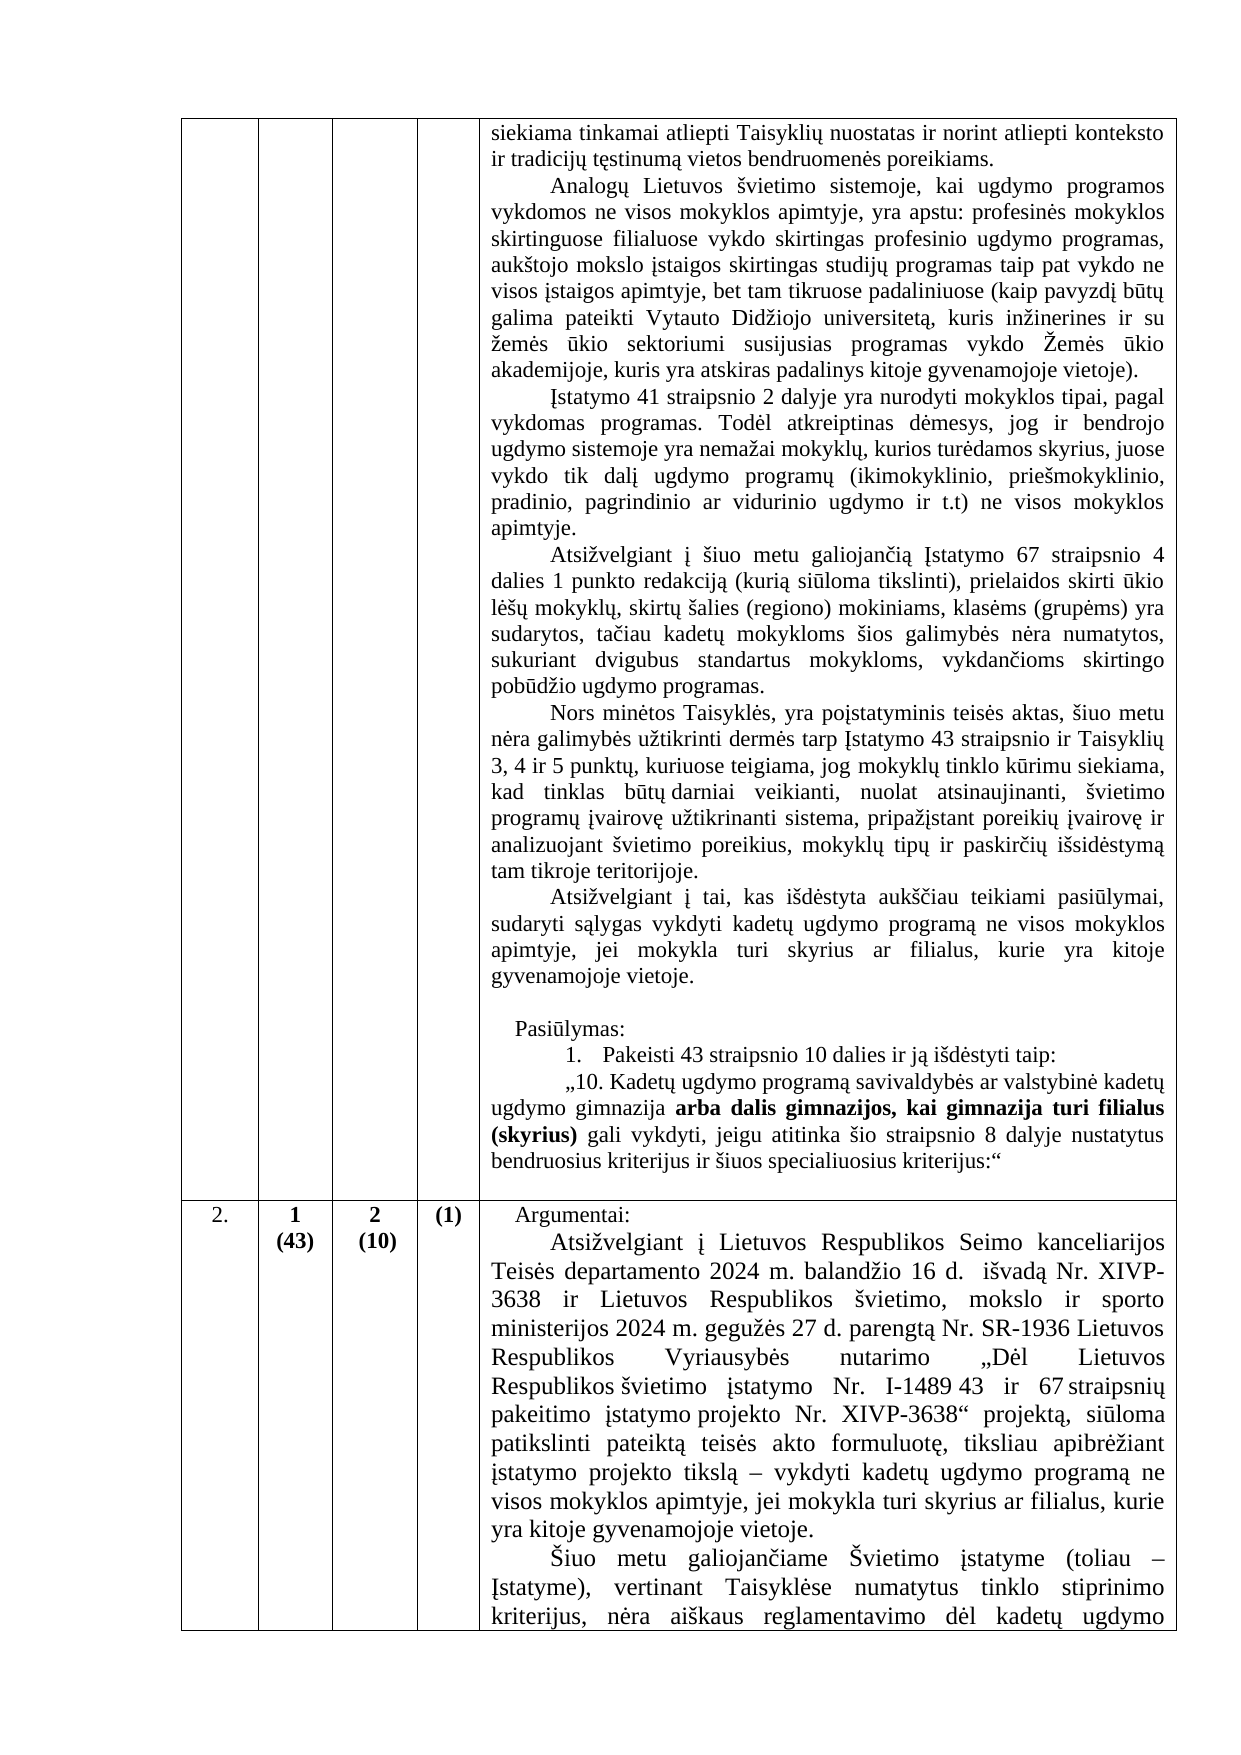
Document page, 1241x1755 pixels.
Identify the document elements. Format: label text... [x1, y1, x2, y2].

table_cell 1 (43) [259, 1201, 332, 1629]
table_cell 2 (10) [333, 1201, 417, 1629]
table_cell Argumentai: Atsižvelgiant į Lietuvos Respublikos Seimo kanceliarijos Teisės departamento 2024 m. balandžio 16 d. išvadą Nr. XIVP-3638 ir Lietuvos Respublikos švietimo, mokslo ir sporto ministerijos 2024 m. gegužės 27 d. parengtą Nr. SR-1936 Lietuvos Respublikos Vyriausybės nutarimo „Dėl Lietuvos Respublikos švietimo įstatymo Nr. I-1489 43 ir 67 straipsnių pakeitimo įstatymo projekto Nr. XIVP-3638“ projektą, siūloma patikslinti pateiktą teisės akto formuluotę, tiksliau apibrėžiant įstatymo projekto tikslą – vykdyti kadetų ugdymo programą ne visos mokyklos apimtyje, jei mokykla turi skyrius ar filialus, kurie yra kitoje gyvenamojoje vietoje. Šiuo metu galiojančiame Švietimo įstatyme (toliau – Įstatyme), vertinant Taisyklėse numatytus tinklo stiprinimo kriterijus, nėra aiškaus reglamentavimo dėl kadetų ugdymo programos vykdymo ne visos mokyklos apimtyje, jei mokykla turi skyrius ar filialus, kurie yra kitoje gyvenamojoje vietoje. Nesant tikslesnio reglamentavimo, sukuriamos prielaidos neleisti vykdyti kadetų ugdymo programos, juridiniam asmeniui jei programą norima įgyvendinti tik viename iš įstaigos struktūrinių padalinių. Dabartinis galiojantis reglamentavimas nedera su Lietuvos Respublikos civilinio kodekso 2.53 straipsniu, kuriame teigiama, jog juridinio asmens filialas yra struktūrinis juridinio asmens padalinys, turintis savo buveinę ir atliekantis visas arba dalį juridinio asmens funkcijų. Šiuo atveju, siekiant tinkamai atliepti Mokyklų, vykdančių formaliojo švietimo programas, tinklo kūrimo taisyklių (toliau – Taisyklių), patvirtintų Lietuvos Respublikos Vyriausybės 2011 m. birželio 29 d. nutarimu Nr. 768 „Dėl Mokyklų, vykdančių formaliojo švietimo programas, tinklo kūrimo taisyklių patvirtinimo“, nuostatas, nėra galimybės įtvirtinti Lietuvos Respublikos civilinio kodekso 2.53 straipsnio nuostatos, jog filialas įgyvendina tik dalį juridinio asmens funkcijų. Įstatymo 28 straipsnio 3 dalyje nurodoma, jog švietimo teikėjų tinklas kuriamas plėtojant švietimo programų ir švietimo įvairovę, koordinuojant teikiamas švietimo programas, steigiant, reorganizuojant, likviduojant, pertvarkant mokyklas ir atliekant jų struktūros pertvarką. Remiantis dabar galiojančiu reglamentavimu, nurodytu Įstatymo 43 straipsnio 10 dalyje ir 43 straipsnio 10 dalies 1 punkte ir remiantis Lietuvos Respublikos civilinio kodekso 2.53 straipsniu bei siekiant atliepti Taisyklių nuostatas, plėtoti švietimo programų ir švietimo įvairovę, konkrečiu atveju, kadetų ugdymo programą, nėra galimybės, nes nėra sukurtos prielaidos programą įgyvendinti ne visos mokyklos apimtyje. Be to, atkreiptinas dėmesys, jog šiuo konkrečiu atveju bendrojo ugdymo sistema negali atliepti Įstatymo 5 straipsnyje nurodytų kontekstualumo (švietimo sistema yra glaudžiai susieta su krašto ūkinės, socialinės, kultūrinės raidos kontekstu, kartu su juo atsinaujina ir atitinka nuolat kintančias visuomenės reikmes) ir tęstinumo (švietimo sistema yra lanksti, atvira, pagrįsta įvairių formų ir institucijų sąveika; ji sudaro sąlygas kiekvienam asmeniui mokytis visą gyvenimą) principų, kai siekiama tinkamai atliepti Taisyklių nuostatas ir norint atliepti konteksto ir tradicijų tęstinumą vietos bendruomenės poreikiams. Analogų Lietuvos švietimo sistemoje, kai ugdymo programos vykdomos ne visos mokyklos apimtyje, yra apstu: profesinės mokyklos skirtinguose filialuose vykdo skirtingas profesinio ugdymo programas, aukštojo mokslo įstaigos skirtingas studijų programas taip pat vykdo ne visos įstaigos apimtyje, bet tam tikruose padaliniuose (kaip pavyzdį būtų galima pateikti Vytauto Didžiojo universitetą, kuris inžinerines ir su žemės ūkio sektoriumi susijusias programas vykdo Žemės ūkio akademijoje, kuris yra atskiras padalinys kitoje gyvenamojoje vietoje). Įstatymo 41 straipsnio 2 dalyje yra nurodyti mokyklos tipai, pagal vykdomas programas. Todėl atkreiptinas dėmesys, jog ir bendrojo ugdymo sistemoje yra nemažai mokyklų, kurios turėdamos skyrius, juose vykdo tik dalį ugdymo programų (ikimokyklinio, priešmokyklinio, pradinio, pagrindinio ar vidurinio ugdymo ir t.t) ne visos mokyklos apimtyje. Atsižvelgiant į šiuo metu galiojančią Įstatymo 67 straipsnio 4 dalies 1 punkto redakciją (kurią siūloma tikslinti), prielaidos skirti ūkio lėšų mokyklų, skirtų šalies (regiono) mokiniams, klasėms (grupėms) yra sudarytos, tačiau kadetų mokykloms šios galimybės nėra numatytos, sukuriant dvigubus standartus mokykloms, vykdančioms skirtingo pobūdžio ugdymo programas. Nors minėtos Taisyklės, yra poįstatyminis teisės aktas, šiuo metu nėra galimybės užtikrinti dermės tarp Įstatymo 43 straipsnio ir Taisyklių 3, 4 ir 5 punktų, kuriuose teigiama, jog mokyklų tinklo kūrimu siekiama, kad tinklas būtų darniai veikianti, nuolat atsinaujinanti, švietimo programų įvairovę užtikrinanti sistema, pripažįstant poreikių įvairovę ir analizuojant švietimo poreikius, mokyklų tipų ir paskirčių išsidėstymą tam tikroje teritorijoje. Atsižvelgiant į tai, kas išdėstyta aukščiau teikiami pasiūlymai, sudaryti sąlygas vykdyti kadetų ugdymo programą ne visos mokyklos apimtyje, jei mokykla turi skyrius ar filialus, kurie yra kitoje gyvenamojoje vietoje. Pasiūlymas: Pakeisti 43 straipsnio 10 dalies 1 punktą ir jį išdėstyti taip: „1) gimnazijoje arba dalyje gimnazijos, kai mokykla turi filialus (skyrius) visų klasių mokiniai mokomi pagal bendrojo ugdymo programas ir kadetų ugdymo programą, suderintą su krašto apsaugos ministru ir patvirtintą švietimo, mokslo ir sporto ministro;“. [480, 1201, 1176, 1629]
table_cell siekiama tinkamai atliepti Taisyklių nuostatas ir norint atliepti konteksto ir tradicijų tęstinumą vietos bendruomenės poreikiams. Analogų Lietuvos švietimo sistemoje, kai ugdymo programos vykdomos ne visos mokyklos apimtyje, yra apstu: profesinės mokyklos skirtinguose filialuose vykdo skirtingas profesinio ugdymo programas, aukštojo mokslo įstaigos skirtingas studijų programas taip pat vykdo ne visos įstaigos apimtyje, bet tam tikruose padaliniuose (kaip pavyzdį būtų galima pateikti Vytauto Didžiojo universitetą, kuris inžinerines ir su žemės ūkio sektoriumi susijusias programas vykdo Žemės ūkio akademijoje, kuris yra atskiras padalinys kitoje gyvenamojoje vietoje). Įstatymo 41 straipsnio 2 dalyje yra nurodyti mokyklos tipai, pagal vykdomas programas. Todėl atkreiptinas dėmesys, jog ir bendrojo ugdymo sistemoje yra nemažai mokyklų, kurios turėdamos skyrius, juose vykdo tik dalį ugdymo programų (ikimokyklinio, priešmokyklinio, pradinio, pagrindinio ar vidurinio ugdymo ir t.t) ne visos mokyklos apimtyje. Atsižvelgiant į šiuo metu galiojančią Įstatymo 67 straipsnio 4 dalies 1 punkto redakciją (kurią siūloma tikslinti), prielaidos skirti ūkio lėšų mokyklų, skirtų šalies (regiono) mokiniams, klasėms (grupėms) yra sudarytos, tačiau kadetų mokykloms šios galimybės nėra numatytos, sukuriant dvigubus standartus mokykloms, vykdančioms skirtingo pobūdžio ugdymo programas. Nors minėtos Taisyklės, yra poįstatyminis teisės aktas, šiuo metu nėra galimybės užtikrinti dermės tarp Įstatymo 43 straipsnio ir Taisyklių 3, 4 ir 5 punktų, kuriuose teigiama, jog mokyklų tinklo kūrimu siekiama, kad tinklas būtų darniai veikianti, nuolat atsinaujinanti, švietimo programų įvairovę užtikrinanti sistema, pripažįstant poreikių įvairovę ir analizuojant švietimo poreikius, mokyklų tipų ir paskirčių išsidėstymą tam tikroje teritorijoje. Atsižvelgiant į tai, kas išdėstyta aukščiau teikiami pasiūlymai, sudaryti sąlygas vykdyti kadetų ugdymo programą ne visos mokyklos apimtyje, jei mokykla turi skyrius ar filialus, kurie yra kitoje gyvenamojoje vietoje. Pasiūlymas: Pakeisti 43 straipsnio 10 dalies ir ją išdėstyti taip: „10. Kadetų ugdymo programą savivaldybės ar valstybinė kadetų ugdymo gimnazija arba dalis gimnazijos, kai gimnazija turi filialus (skyrius) gali vykdyti, jeigu atitinka šio straipsnio 8 dalyje nustatytus bendruosius kriterijus ir šiuos specialiuosius kriterijus:“ [480, 119, 1176, 1200]
table_cell [418, 119, 479, 1200]
table_cell 2. [182, 1201, 258, 1629]
table_cell [182, 119, 258, 1200]
table_cell [333, 119, 417, 1200]
table_cell (1) [418, 1201, 479, 1629]
table_cell [259, 119, 332, 1200]
